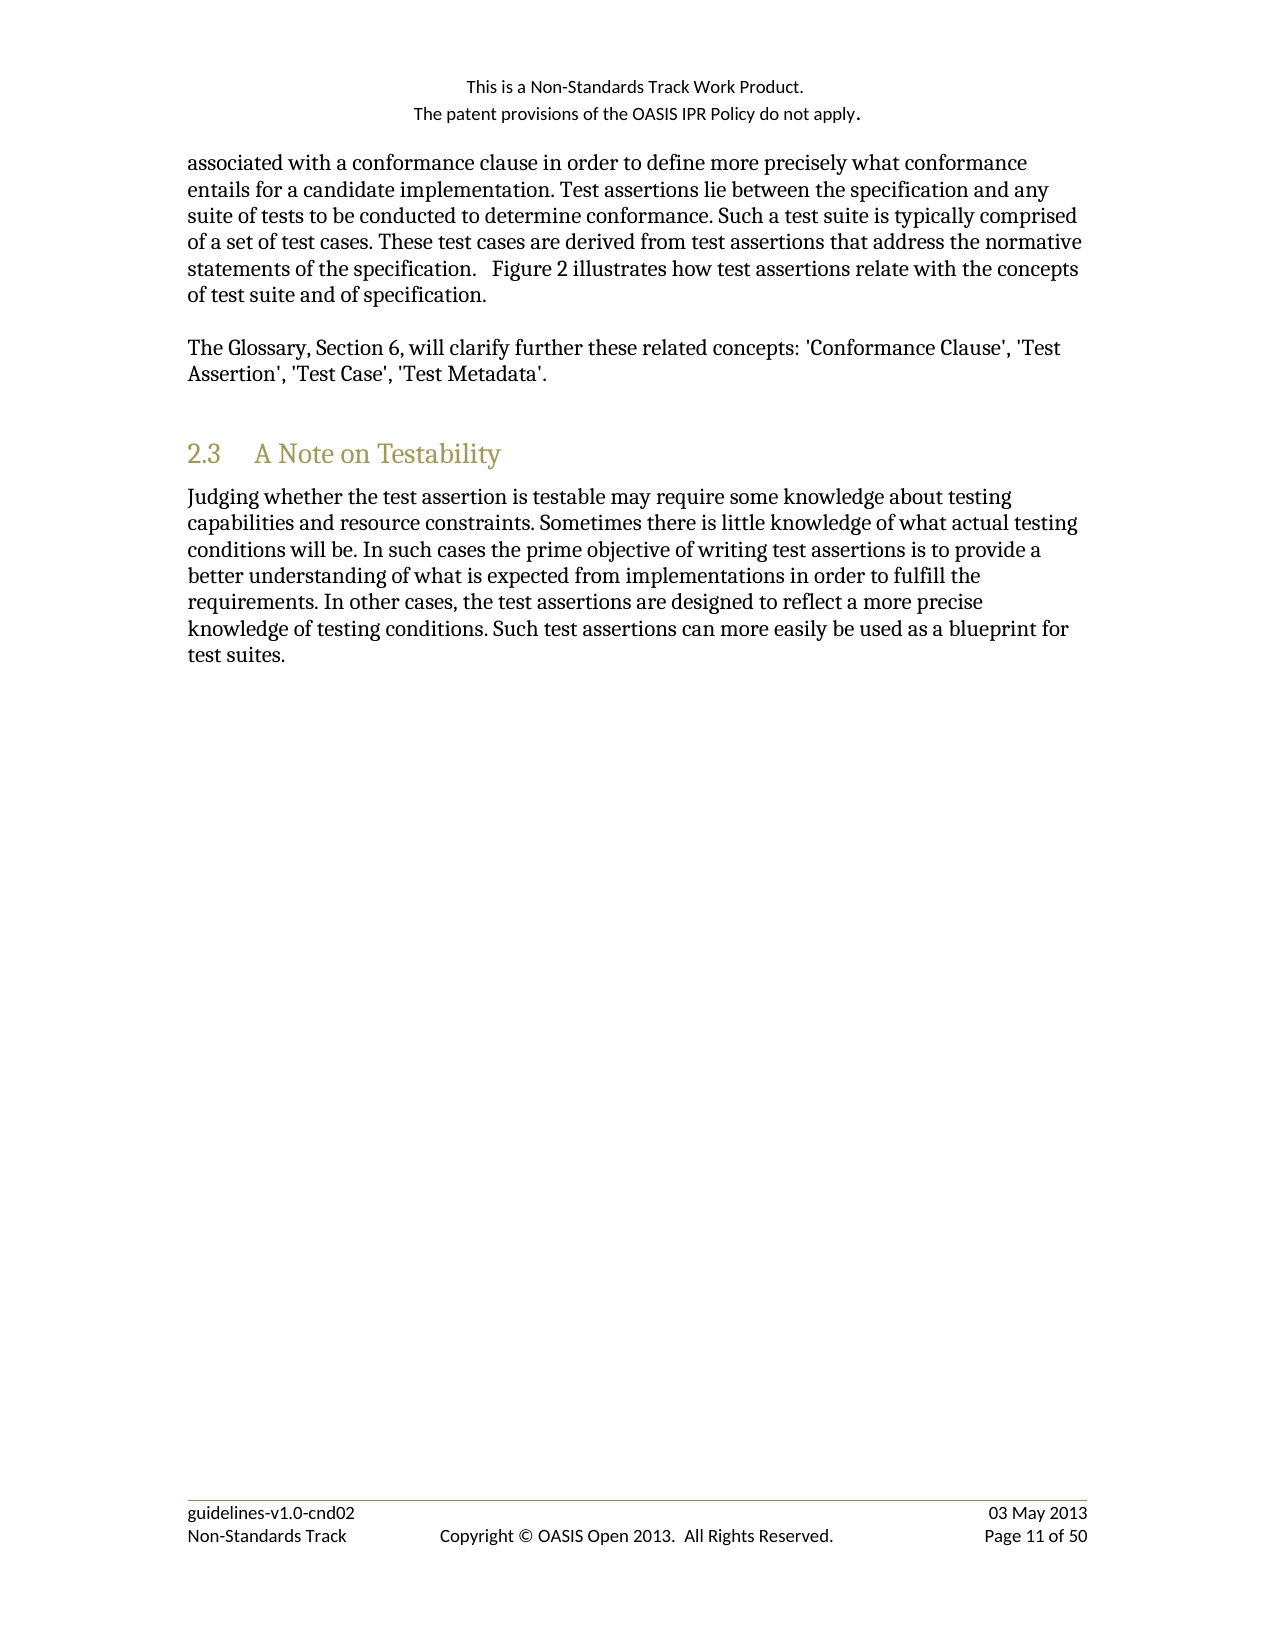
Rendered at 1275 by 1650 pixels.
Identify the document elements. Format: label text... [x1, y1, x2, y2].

text associated with a conformance clause in order to define more precisely what conformance entails for a candidate implementation. Test assertions lie between the specification and any suite of tests to be conducted to determine conformance. Such a test suite is typically comprised of a set of test cases. These test cases are derived from test assertions that address the normative statements of the specification. Figure 2 illustrates how test assertions relate with the concepts of test suite and of specification. [187, 150, 1087, 308]
text The Glossary, Section 6, will clarify further these related concepts: 'Conformance Clause', 'Test Assertion', 'Test Case', 'Test Metadata'. [187, 334, 1087, 387]
subtitle A Note on Testability [187, 438, 1087, 471]
text Judging whether the test assertion is testable may require some knowledge about testing capabilities and resource constraints. Sometimes there is little knowledge of what actual testing conditions will be. In such cases the prime objective of writing test assertions is to provide a better understanding of what is expected from implementations in order to fulfill the requirements. In other cases, the test assertions are designed to reflect a more precise knowledge of testing conditions. Such test assertions can more easily be used as a blueprint for test suites. [187, 484, 1087, 668]
